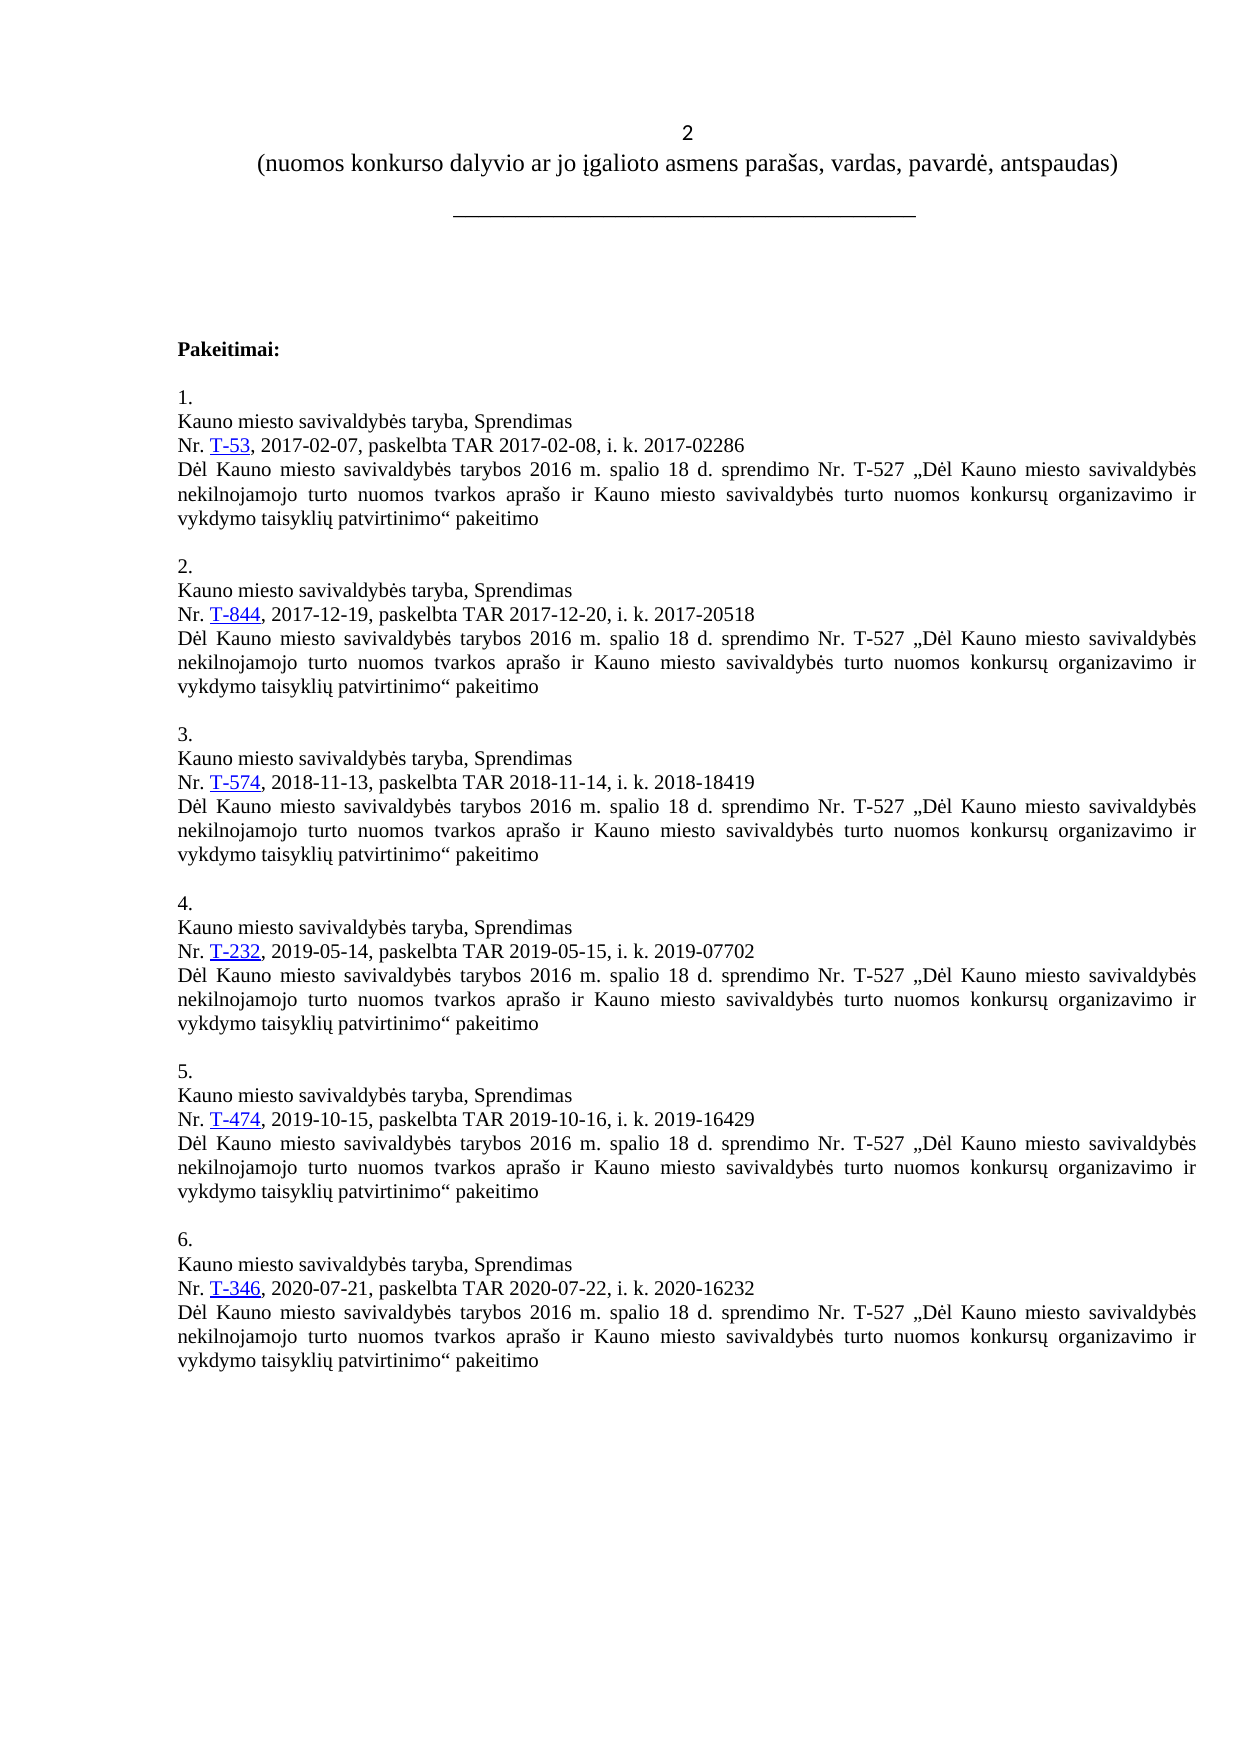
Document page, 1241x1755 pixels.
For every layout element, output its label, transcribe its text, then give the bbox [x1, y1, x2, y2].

text Kauno miesto savivaldybės taryba, Sprendimas [177, 914, 1198, 939]
text 4. [177, 891, 1198, 914]
text Kauno miesto savivaldybės taryba, Sprendimas [177, 746, 1198, 770]
text _____________________________________ [177, 191, 1198, 219]
text Kauno miesto savivaldybės taryba, Sprendimas [177, 409, 1198, 433]
text Pakeitimai: [177, 337, 1198, 361]
text (nuomos konkurso dalyvio ar jo įgalioto asmens parašas, vardas, pavardė, antspaudas) [177, 148, 1198, 176]
text Dėl Kauno miesto savivaldybės tarybos 2016 m. spalio 18 d. sprendimo Nr. T-527 „Dėl Kauno miesto savivaldybės nekilnojamojo turto nuomos tvarkos aprašo ir Kauno miesto savivaldybės turto nuomos konkursų organizavimo ir vykdymo taisyklių patvirtinimo“ pakeitimo [177, 963, 1198, 1035]
text 1. [177, 385, 1198, 409]
text Dėl Kauno miesto savivaldybės tarybos 2016 m. spalio 18 d. sprendimo Nr. T-527 „Dėl Kauno miesto savivaldybės nekilnojamojo turto nuomos tvarkos aprašo ir Kauno miesto savivaldybės turto nuomos konkursų organizavimo ir vykdymo taisyklių patvirtinimo“ pakeitimo [177, 626, 1198, 698]
text Dėl Kauno miesto savivaldybės tarybos 2016 m. spalio 18 d. sprendimo Nr. T-527 „Dėl Kauno miesto savivaldybės nekilnojamojo turto nuomos tvarkos aprašo ir Kauno miesto savivaldybės turto nuomos konkursų organizavimo ir vykdymo taisyklių patvirtinimo“ pakeitimo [177, 1131, 1198, 1203]
text Nr. T-474, 2019-10-15, paskelbta TAR 2019-10-16, i. k. 2019-16429 [177, 1107, 1198, 1131]
text 2. [177, 554, 1198, 578]
text 5. [177, 1059, 1198, 1083]
text Nr. T-844, 2017-12-19, paskelbta TAR 2017-12-20, i. k. 2017-20518 [177, 602, 1198, 626]
text Kauno miesto savivaldybės taryba, Sprendimas [177, 1251, 1198, 1276]
text Nr. T-574, 2018-11-13, paskelbta TAR 2018-11-14, i. k. 2018-18419 [177, 770, 1198, 794]
text Nr. T-53, 2017-02-07, paskelbta TAR 2017-02-08, i. k. 2017-02286 [177, 433, 1198, 457]
text Dėl Kauno miesto savivaldybės tarybos 2016 m. spalio 18 d. sprendimo Nr. T-527 „Dėl Kauno miesto savivaldybės nekilnojamojo turto nuomos tvarkos aprašo ir Kauno miesto savivaldybės turto nuomos konkursų organizavimo ir vykdymo taisyklių patvirtinimo“ pakeitimo [177, 1299, 1198, 1372]
text Nr. T-232, 2019-05-14, paskelbta TAR 2019-05-15, i. k. 2019-07702 [177, 939, 1198, 963]
text Dėl Kauno miesto savivaldybės tarybos 2016 m. spalio 18 d. sprendimo Nr. T-527 „Dėl Kauno miesto savivaldybės nekilnojamojo turto nuomos tvarkos aprašo ir Kauno miesto savivaldybės turto nuomos konkursų organizavimo ir vykdymo taisyklių patvirtinimo“ pakeitimo [177, 794, 1198, 866]
text 6. [177, 1227, 1198, 1251]
text Kauno miesto savivaldybės taryba, Sprendimas [177, 578, 1198, 602]
text Nr. T-346, 2020-07-21, paskelbta TAR 2020-07-22, i. k. 2020-16232 [177, 1276, 1198, 1299]
text Dėl Kauno miesto savivaldybės tarybos 2016 m. spalio 18 d. sprendimo Nr. T-527 „Dėl Kauno miesto savivaldybės nekilnojamojo turto nuomos tvarkos aprašo ir Kauno miesto savivaldybės turto nuomos konkursų organizavimo ir vykdymo taisyklių patvirtinimo“ pakeitimo [177, 457, 1198, 529]
text Kauno miesto savivaldybės taryba, Sprendimas [177, 1083, 1198, 1107]
text 3. [177, 722, 1198, 746]
